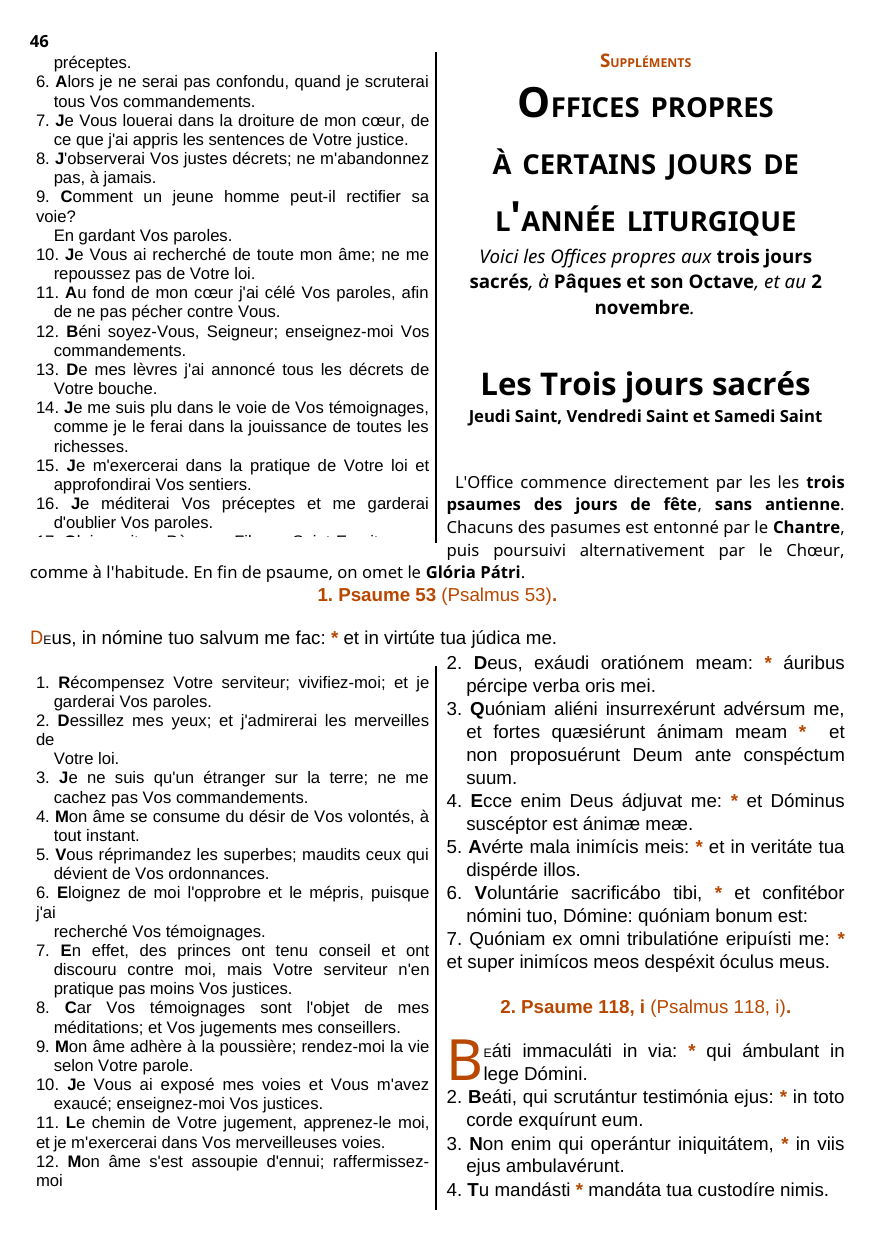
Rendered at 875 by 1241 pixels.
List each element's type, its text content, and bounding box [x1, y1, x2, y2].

text 6. Voluntárie sacrificábo tibi, * et confitébor nómini tuo, Dómine: quóniam bonum est: [437, 882, 844, 927]
text 1. Psaume 53 (Psalmus 53). [29, 584, 844, 605]
text 5. Avérte mala inimícis meis: * et in veritáte tua dispérde illos. [437, 836, 844, 881]
text 6. Alors je ne serai pas confondu, quand je scruterai tous Vos commandements. [36, 72, 429, 111]
text 11. Au fond de mon cœur j'ai célé Vos paroles, afin de ne pas pécher contre Vous. [36, 283, 429, 321]
text 12. Mon âme s'est assoupie d'ennui; raffermissez-moi [36, 1152, 429, 1190]
text 10. Je Vous ai recherché de toute mon âme; ne me repoussez pas de Votre loi. [36, 245, 429, 283]
text Offices propres [437, 73, 844, 129]
text préceptes. [36, 53, 429, 72]
text 3. Je ne suis qu'un étranger sur la terre; ne me cachez pas Vos commandements. [36, 768, 429, 807]
text Jeudi Saint, Vendredi Saint et Samedi Saint [437, 405, 844, 428]
text 11. Le chemin de Votre jugement, apprenez-le moi, et je m'exercerai dans Vos merveilleuses voies. [36, 1113, 429, 1152]
text Deus, in nómine tuo salvum me fac: * et in virtúte tua júdica me. [29, 624, 844, 650]
text 10. Je Vous ai exposé mes voies et Vous m'avez exaucé; enseignez-moi Vos justices. [36, 1075, 429, 1113]
text 6. Eloignez de moi l'opprobre et le mépris, puisque j'ai recherché Vos témoignages. [36, 883, 429, 941]
text 3. Quóniam aliéni insurrexérunt advérsum me, et fortes quæsiérunt ánimam meam * et non proposuérunt Deum ante conspéctum suum. [437, 698, 844, 788]
text 4. Ecce enim Deus ádjuvat me: * et Dóminus suscéptor est ánimæ meæ. [437, 790, 844, 834]
text 4. Tu mandásti * mandáta tua custodíre nimis. [437, 1178, 844, 1200]
text 17. Gloire soit au Père, au Fils, au Saint-Esprit. [36, 532, 429, 537]
text L'Office commence directement par les les trois psaumes des jours de fête, sans antienne. Chacuns des pasumes est entonné par le Chantre, puis poursuivi alternativement par le Chœur, comme à l'habitude. En fin de psaume, on omet le Glória Pátri. [29, 470, 844, 584]
text 16. Je méditerai Vos préceptes et me garderai d'oublier Vos paroles. [36, 494, 429, 532]
text 14. Je me suis plu dans le voie de Vos témoignages, comme je le ferai dans la jouissance de toutes les richesses. [36, 398, 429, 456]
text 8. J'observerai Vos justes décrets; ne m'abandonnez pas, à jamais. [36, 149, 429, 187]
text 2. Beáti, qui scrutántur testimónia ejus: * in toto corde exquírunt eum. [437, 1086, 844, 1131]
text 12. Béni soyez-Vous, Seigneur; enseignez-moi Vos commandements. [36, 321, 429, 360]
text Suppléments [437, 52, 844, 73]
text 7. Je Vous louerai dans la droiture de mon cœur, de ce que j'ai appris les sentences de Votre justice. [36, 111, 429, 149]
text 2. Dessillez mes yeux; et j'admirerai les merveilles de Votre loi. [36, 711, 429, 768]
text 9. Comment un jeune homme peut-il rectifier sa voie? En gardant Vos paroles. [36, 187, 429, 245]
text à certains jours de l'année liturgique [437, 129, 844, 243]
text 2. Psaume 118, i (Psalmus 118, i). [437, 996, 844, 1017]
text 5. Vous réprimandez les superbes; maudits ceux qui dévient de Vos ordonnances. [36, 845, 429, 883]
text 3. Non enim qui operántur iniquitátem, * in viis ejus ambulavérunt. [437, 1132, 844, 1177]
text 7. En effet, des princes ont tenu conseil et ont discouru contre moi, mais Votre serviteur n'en pratique pas moins Vos justices. [36, 941, 429, 998]
text 4. Mon âme se consume du désir de Vos volontés, à tout instant. [36, 807, 429, 845]
text 9. Mon âme adhère à la poussière; rendez-moi la vie selon Votre parole. [36, 1037, 429, 1075]
text 13. De mes lèvres j'ai annoncé tous les décrets de Votre bouche. [36, 360, 429, 398]
text 51 [29, 29, 844, 52]
text Les Trois jours sacrés [437, 362, 844, 405]
text Beáti immaculáti in via: * qui ámbulant in lege Dómini. [437, 1040, 844, 1085]
text 15. Je m'exercerai dans la pratique de Votre loi et approfondirai Vos sentiers. [36, 456, 429, 494]
text Voici les Offices propres aux trois jours sacrés, à Pâques et son Octave, et au 2 novembre. [437, 243, 844, 320]
text 2. Deus, exáudi oratiónem meam: * áuribus pércipe verba oris mei. [29, 652, 844, 696]
text 8. Car Vos témoignages sont l'objet de mes méditations; et Vos jugements mes conseillers. [36, 998, 429, 1037]
text 1. Récompensez Votre serviteur; vivifiez-moi; et je garderai Vos paroles. [36, 672, 429, 711]
text 7. Quóniam ex omni tribulatióne eripuísti me: * et super inimícos meos despéxit óculus meus. [437, 928, 844, 973]
